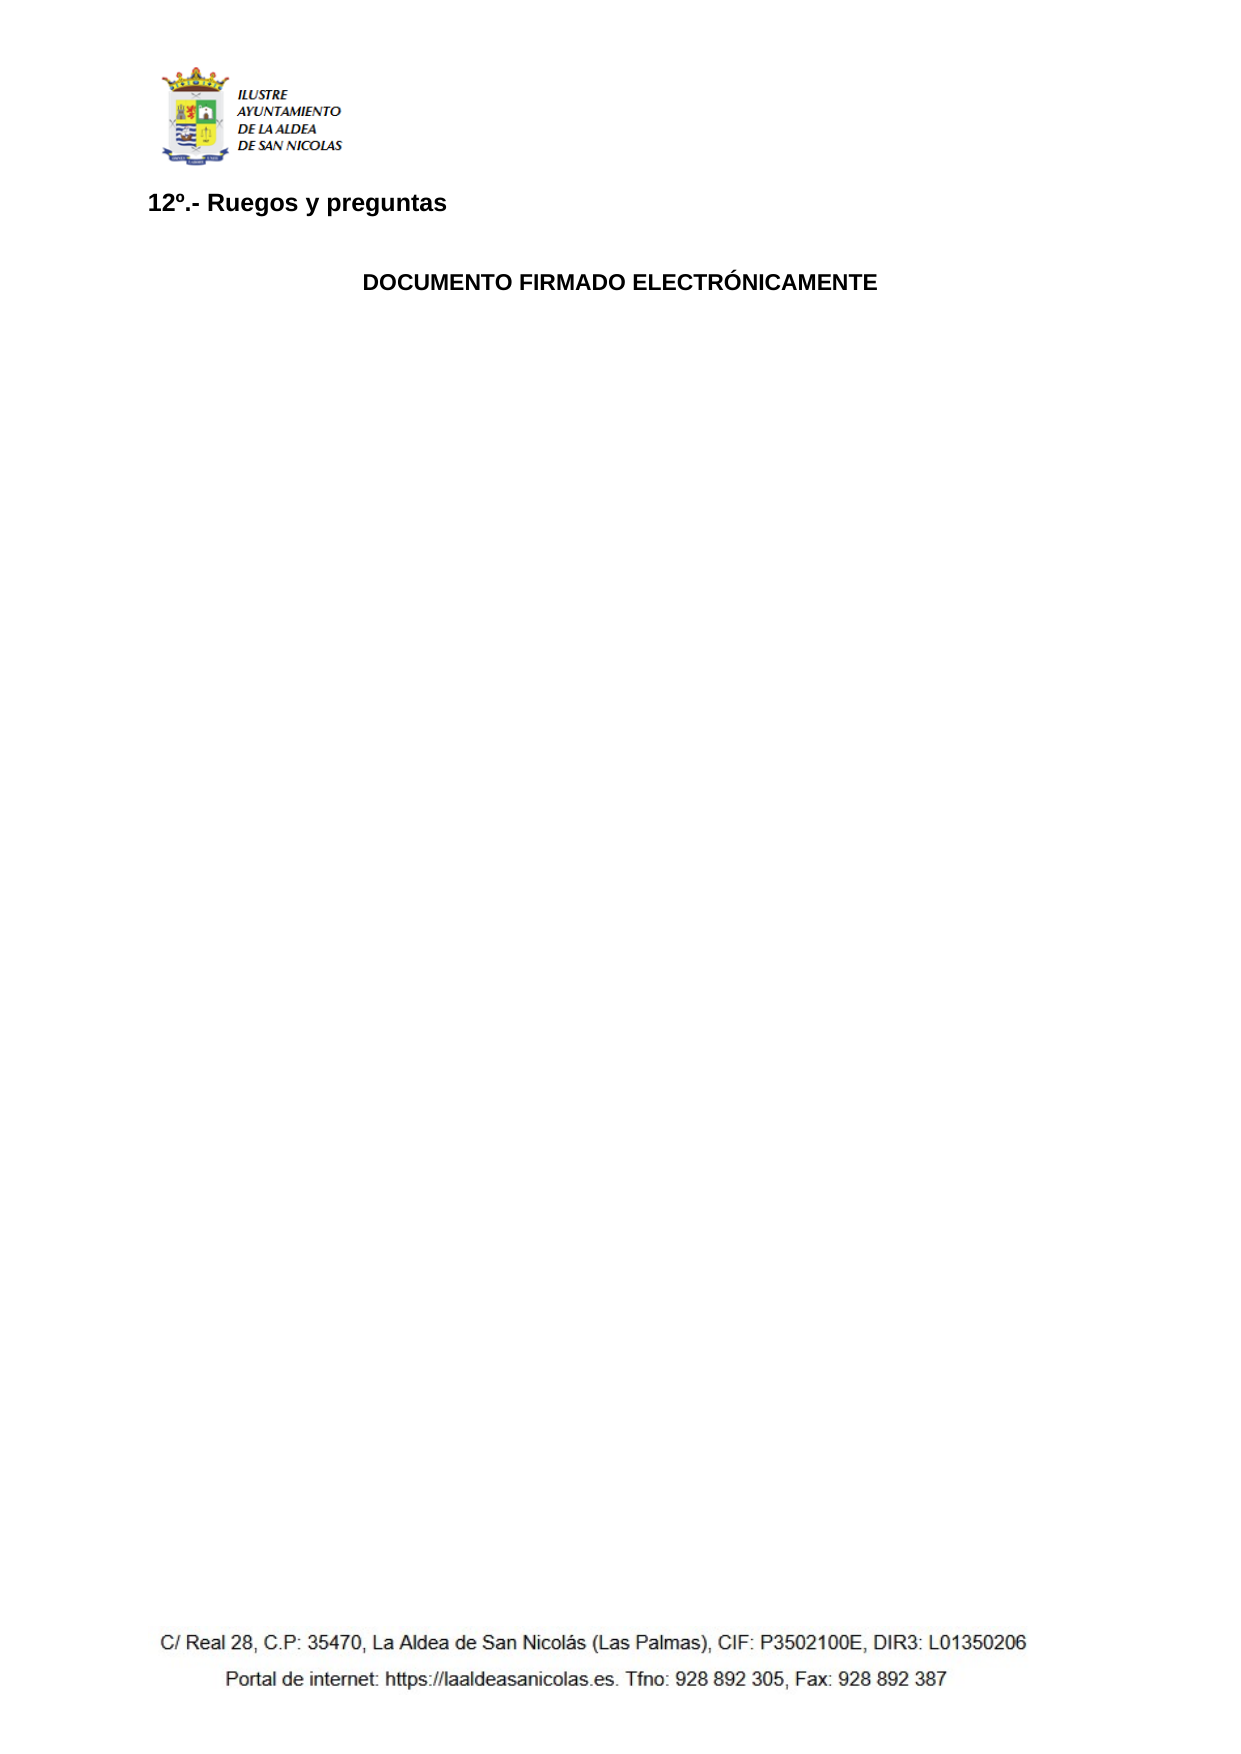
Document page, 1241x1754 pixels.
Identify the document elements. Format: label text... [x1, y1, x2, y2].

picture [148, 59, 358, 173]
picture [148, 1626, 1034, 1695]
text DOCUMENTO FIRMADO ELECTRÓNICAMENTE [148, 268, 1093, 295]
text 12º.- Ruegos y preguntas [148, 188, 1093, 217]
